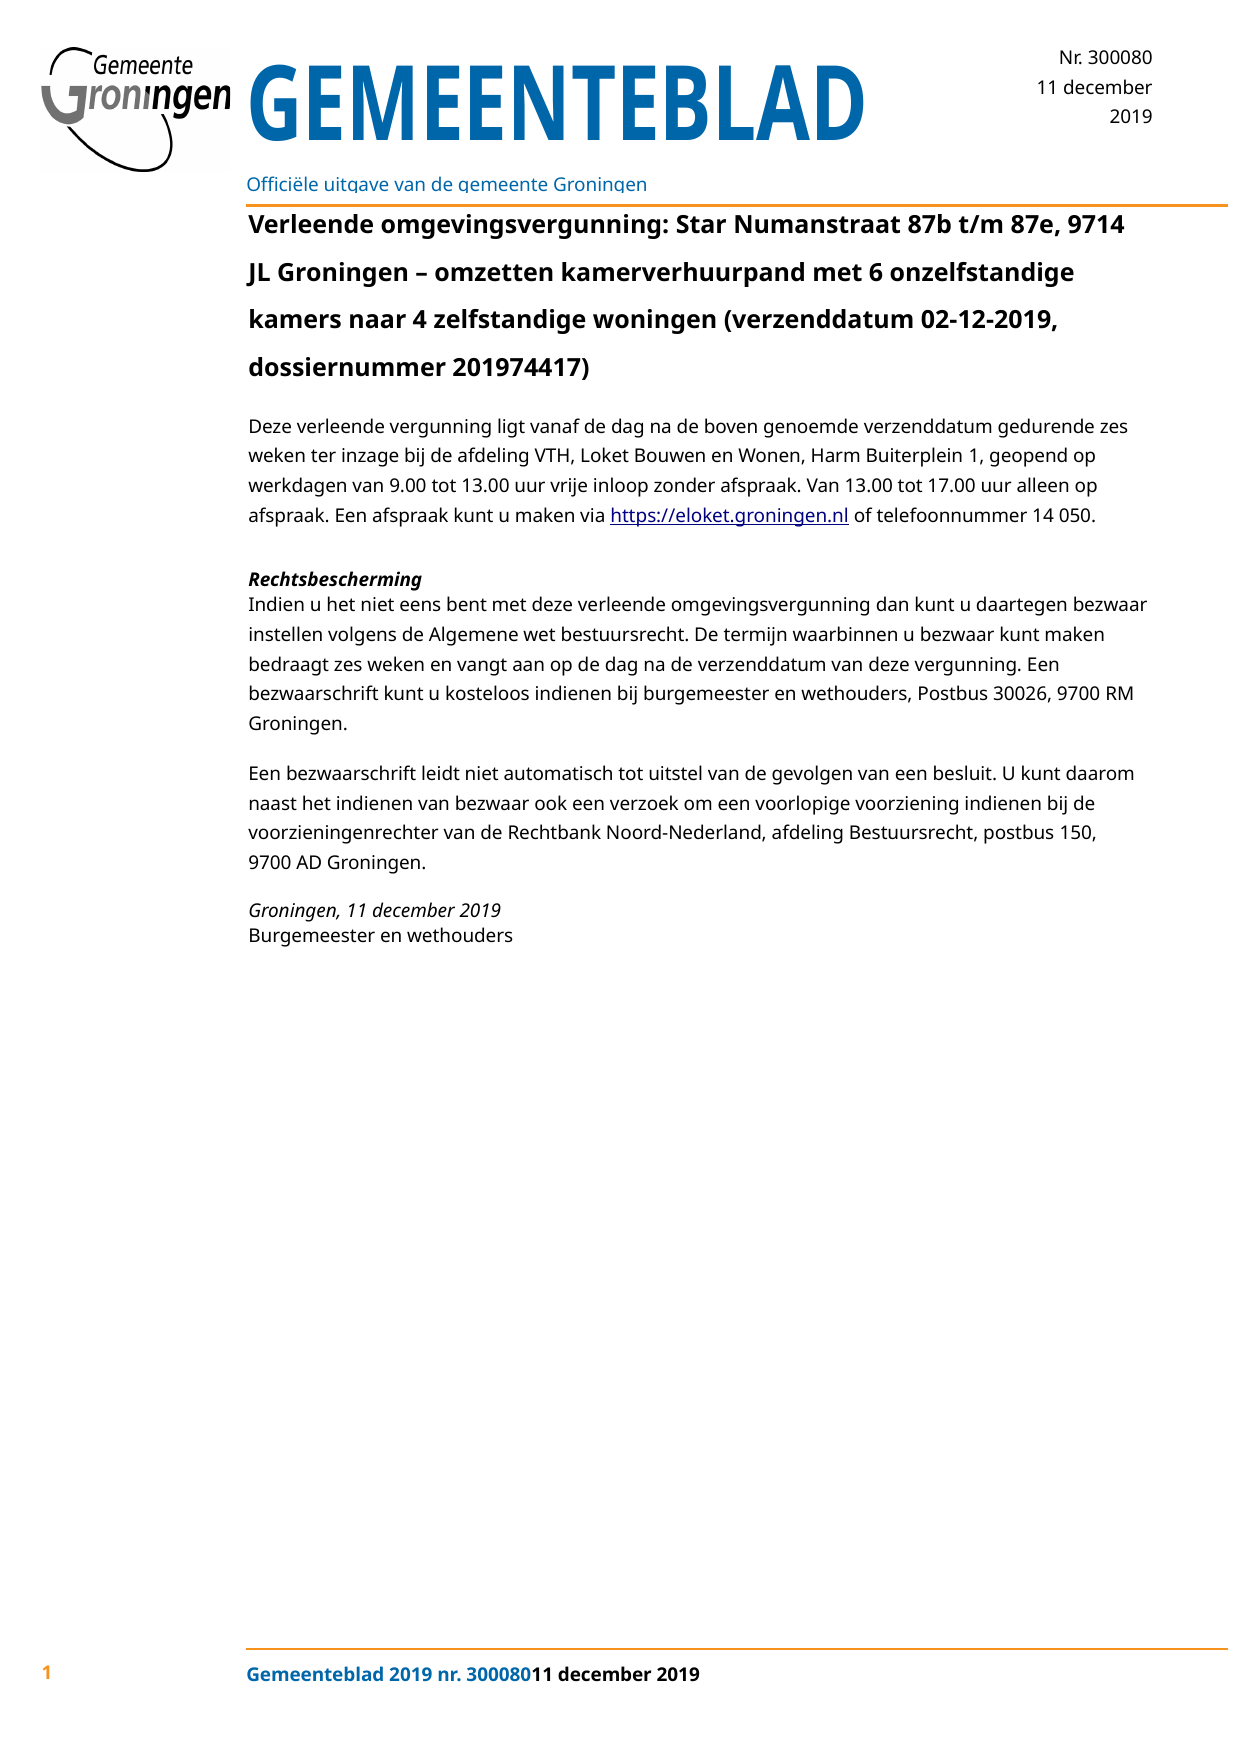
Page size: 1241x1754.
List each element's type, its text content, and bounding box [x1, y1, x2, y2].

text Deze verleende vergunning ligt vanaf de dag na de boven genoemde verzenddatum gedurende zes weken ter inzage bij de afdeling VTH, Loket Bouwen en Wonen, Harm Buiterplein 1, geopend op werkdagen van 9.00 tot 13.00 uur vrije inloop zonder afspraak. Van 13.00 tot 17.00 uur alleen op afspraak. Een afspraak kunt u maken via https://eloket.groningen.nl of telefoonnummer 14 050. [248, 413, 1152, 528]
text Burgemeester en wethouders [248, 923, 1152, 948]
text Rechtsbescherming [248, 566, 1152, 592]
text Groningen, 11 december 2019 [248, 897, 1152, 923]
text Een bezwaarschrift leidt niet automatisch tot uitstel van de gevolgen van een besluit. U kunt daarom naast het indienen van bezwaar ook een verzoek om een voorlopige voorziening indienen bij de voorzieningenrechter van de Rechtbank Noord-Nederland, afdeling Bestuursrecht, postbus 150, 9700 AD Groningen. [248, 760, 1152, 875]
text Indien u het niet eens bent met deze verleende omgevingsvergunning dan kunt u daartegen bezwaar instellen volgens de Algemene wet bestuursrecht. De termijn waarbinnen u bezwaar kunt maken bedraagt zes weken en vangt aan op de dag na de verzenddatum van deze vergunning. Een bezwaarschrift kunt u kosteloos indienen bij burgemeester en wethouders, Postbus 30026, 9700 RM Groningen. [248, 592, 1152, 736]
text Verleende omgevingsvergunning: Star Numanstraat 87b t/m 87e, 9714 JL Groningen – omzetten kamerverhuurpand met 6 onzelfstandige kamers naar 4 zelfstandige woningen (verzenddatum 02-12-2019, dossiernummer 201974417) [248, 207, 1152, 384]
picture [41, 47, 231, 172]
